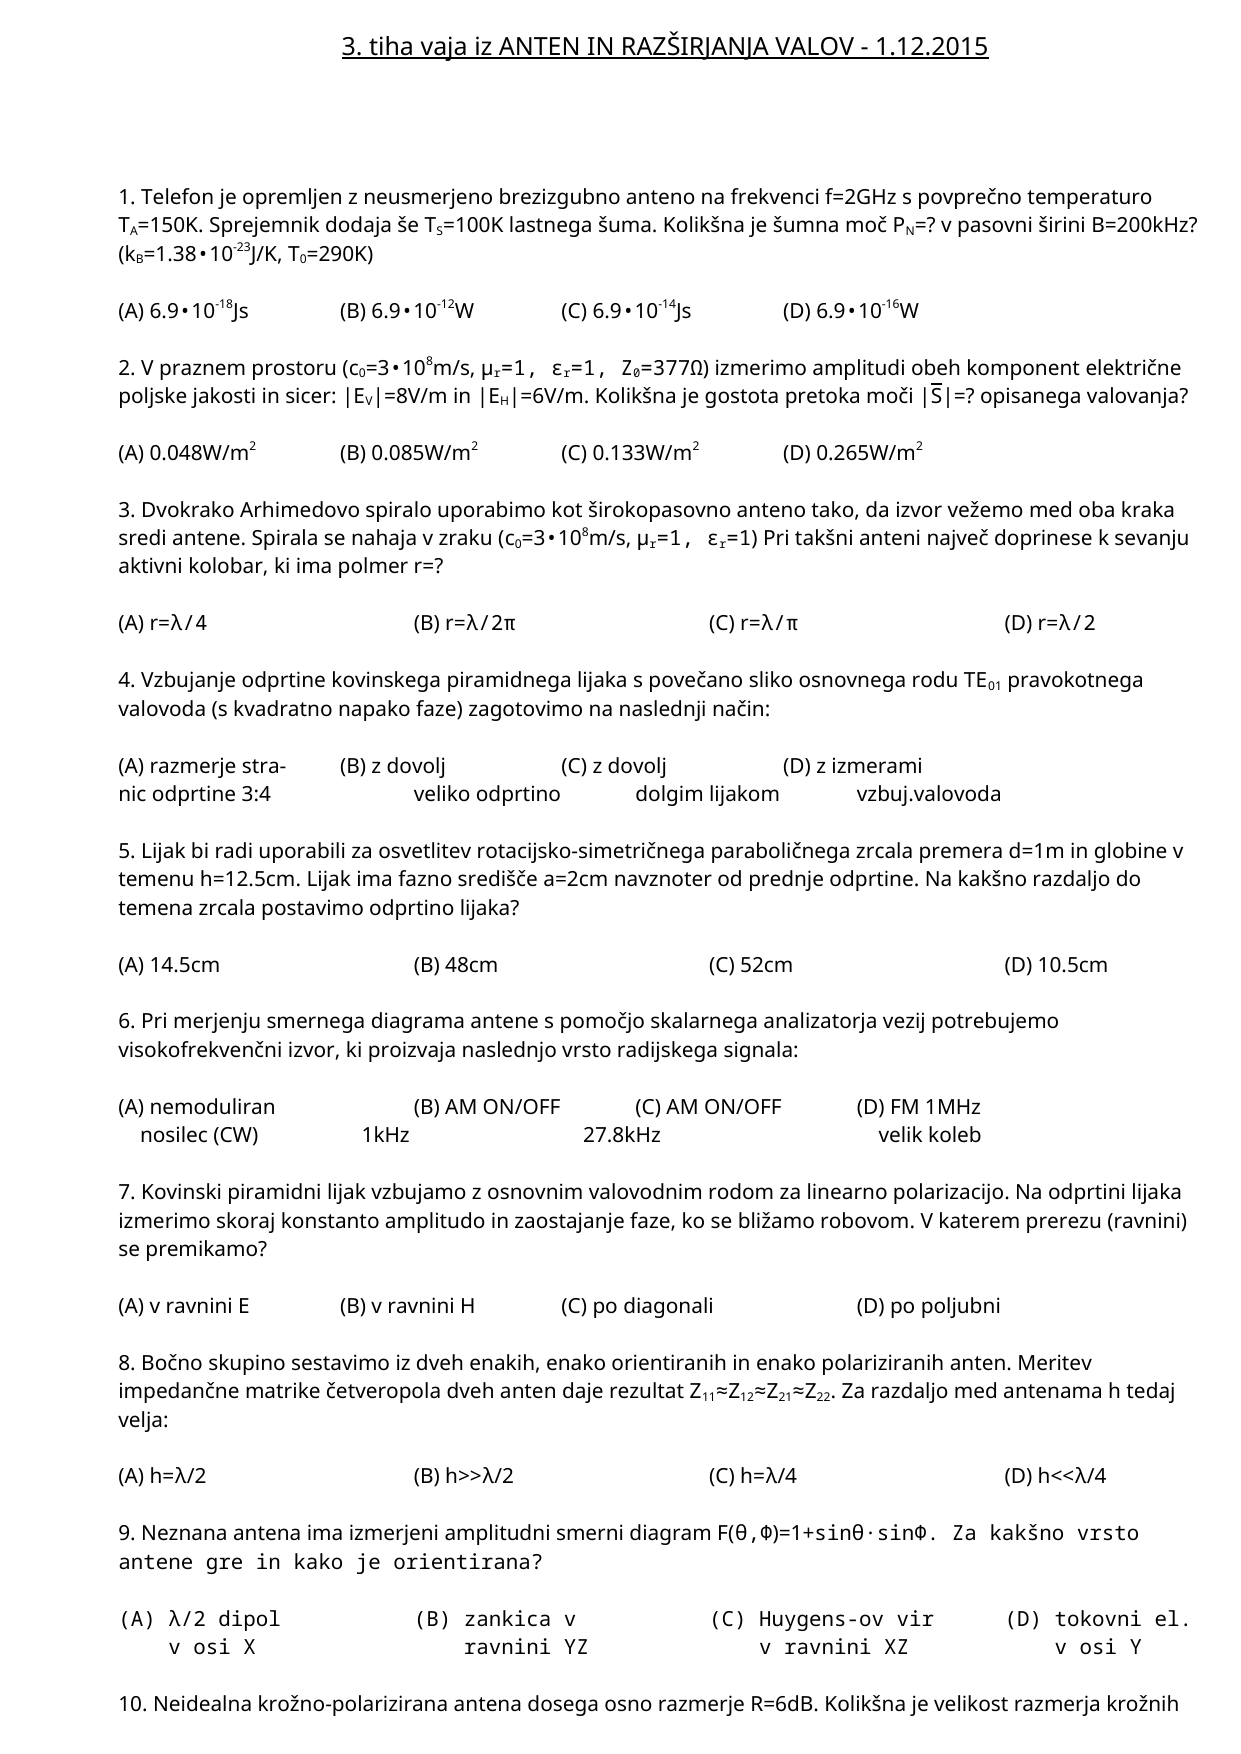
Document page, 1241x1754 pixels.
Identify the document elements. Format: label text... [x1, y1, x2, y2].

text (A) λ/2 dipol (B) zankica v (C) Huygens-ov vir (D) tokovni el. [118, 1604, 1212, 1632]
text 4. Vzbujanje odprtine kovinskega piramidnega lijaka s povečano sliko osnovnega rodu TE01 pravokotnega valovoda (s kvadratno napako faze) zagotovimo na naslednji način: [118, 665, 1212, 722]
text 10. Neidealna krožno-polarizirana antena dosega osno razmerje R=6dB. Kolikšna je velikost razmerja krožnih [118, 1689, 1212, 1718]
text (A) razmerje stra- (B) z dovolj (C) z dovolj (D) z izmerami [118, 751, 1212, 779]
text 1. Telefon je opremljen z neusmerjeno brezizgubno anteno na frekvenci f=2GHz s povprečno temperaturo TA=150K. Sprejemnik dodaja še TS=100K lastnega šuma. Kolikšna je šumna moč PN=? v pasovni širini B=200kHz? (kB=1.38•10-23J/K, T0=290K) [118, 182, 1212, 267]
text 6. Pri merjenju smernega diagrama antene s pomočjo skalarnega analizatorja vezij potrebujemo visokofrekvenčni izvor, ki proizvaja naslednjo vrsto radijskega signala: [118, 1007, 1212, 1063]
text 9. Neznana antena ima izmerjeni amplitudni smerni diagram F(θ,Φ)=1+sinθ∙sinΦ. Za kakšno vrsto antene gre in kako je orientirana? [118, 1518, 1212, 1575]
text v osi X ravnini YZ v ravnini XZ v osi Y [118, 1632, 1212, 1661]
text 5. Lijak bi radi uporabili za osvetlitev rotacijsko-simetričnega paraboličnega zrcala premera d=1m in globine v temenu h=12.5cm. Lijak ima fazno središče a=2cm navznoter od prednje odprtine. Na kakšno razdaljo do temena zrcala postavimo odprtino lijaka? [118, 836, 1212, 921]
text (A) r=λ/4 (B) r=λ/2π (C) r=λ/π (D) r=λ/2 [118, 608, 1212, 637]
text (A) h=λ/2 (B) h>>λ/2 (C) h=λ/4 (D) h<<λ/4 [118, 1462, 1212, 1490]
text (A) 14.5cm (B) 48cm (C) 52cm (D) 10.5cm [118, 950, 1212, 978]
text (A) nemoduliran (B) AM ON/OFF (C) AM ON/OFF (D) FM 1MHz [118, 1092, 1212, 1120]
text 7. Kovinski piramidni lijak vzbujamo z osnovnim valovodnim rodom za linearno polarizacijo. Na odprtini lijaka izmerimo skoraj konstanto amplitudo in zaostajanje faze, ko se bližamo robovom. V katerem prerezu (ravnini) se premikamo? [118, 1177, 1212, 1263]
text 3. tiha vaja iz ANTEN IN RAZŠIRJANJA VALOV - 1.12.2015 [118, 28, 1212, 63]
text nosilec (CW) 1kHz 27.8kHz velik koleb [118, 1120, 1212, 1149]
text nic odprtine 3:4 veliko odprtino dolgim lijakom vzbuj.valovoda [118, 779, 1212, 808]
text (A) 6.9•10-18Js (B) 6.9•10-12W (C) 6.9•10-14Js (D) 6.9•10-16W [118, 296, 1212, 324]
text 2. V praznem prostoru (c0=3•108m/s, μr=1, εr=1, Z0=377Ω) izmerimo amplitudi obeh komponent električne poljske jakosti in sicer: |EV|=8V/m in |EH|=6V/m. Kolikšna je gostota pretoka moči |S|=? opisanega valovanja? [118, 353, 1212, 409]
text (A) v ravnini E (B) v ravnini H (C) po diagonali (D) po poljubni [118, 1291, 1212, 1319]
text 3. Dvokrako Arhimedovo spiralo uporabimo kot širokopasovno anteno tako, da izvor vežemo med oba kraka sredi antene. Spirala se nahaja v zraku (c0=3•108m/s, μr=1, εr=1) Pri takšni anteni največ doprinese k sevanju aktivni kolobar, ki ima polmer r=? [118, 495, 1212, 580]
text 8. Bočno skupino sestavimo iz dveh enakih, enako orientiranih in enako polariziranih anten. Meritev impedančne matrike četveropola dveh anten daje rezultat Z11≈Z12≈Z21≈Z22. Za razdaljo med antenama h tedaj velja: [118, 1348, 1212, 1433]
text (A) 0.048W/m2 (B) 0.085W/m2 (C) 0.133W/m2 (D) 0.265W/m2 [118, 438, 1212, 466]
